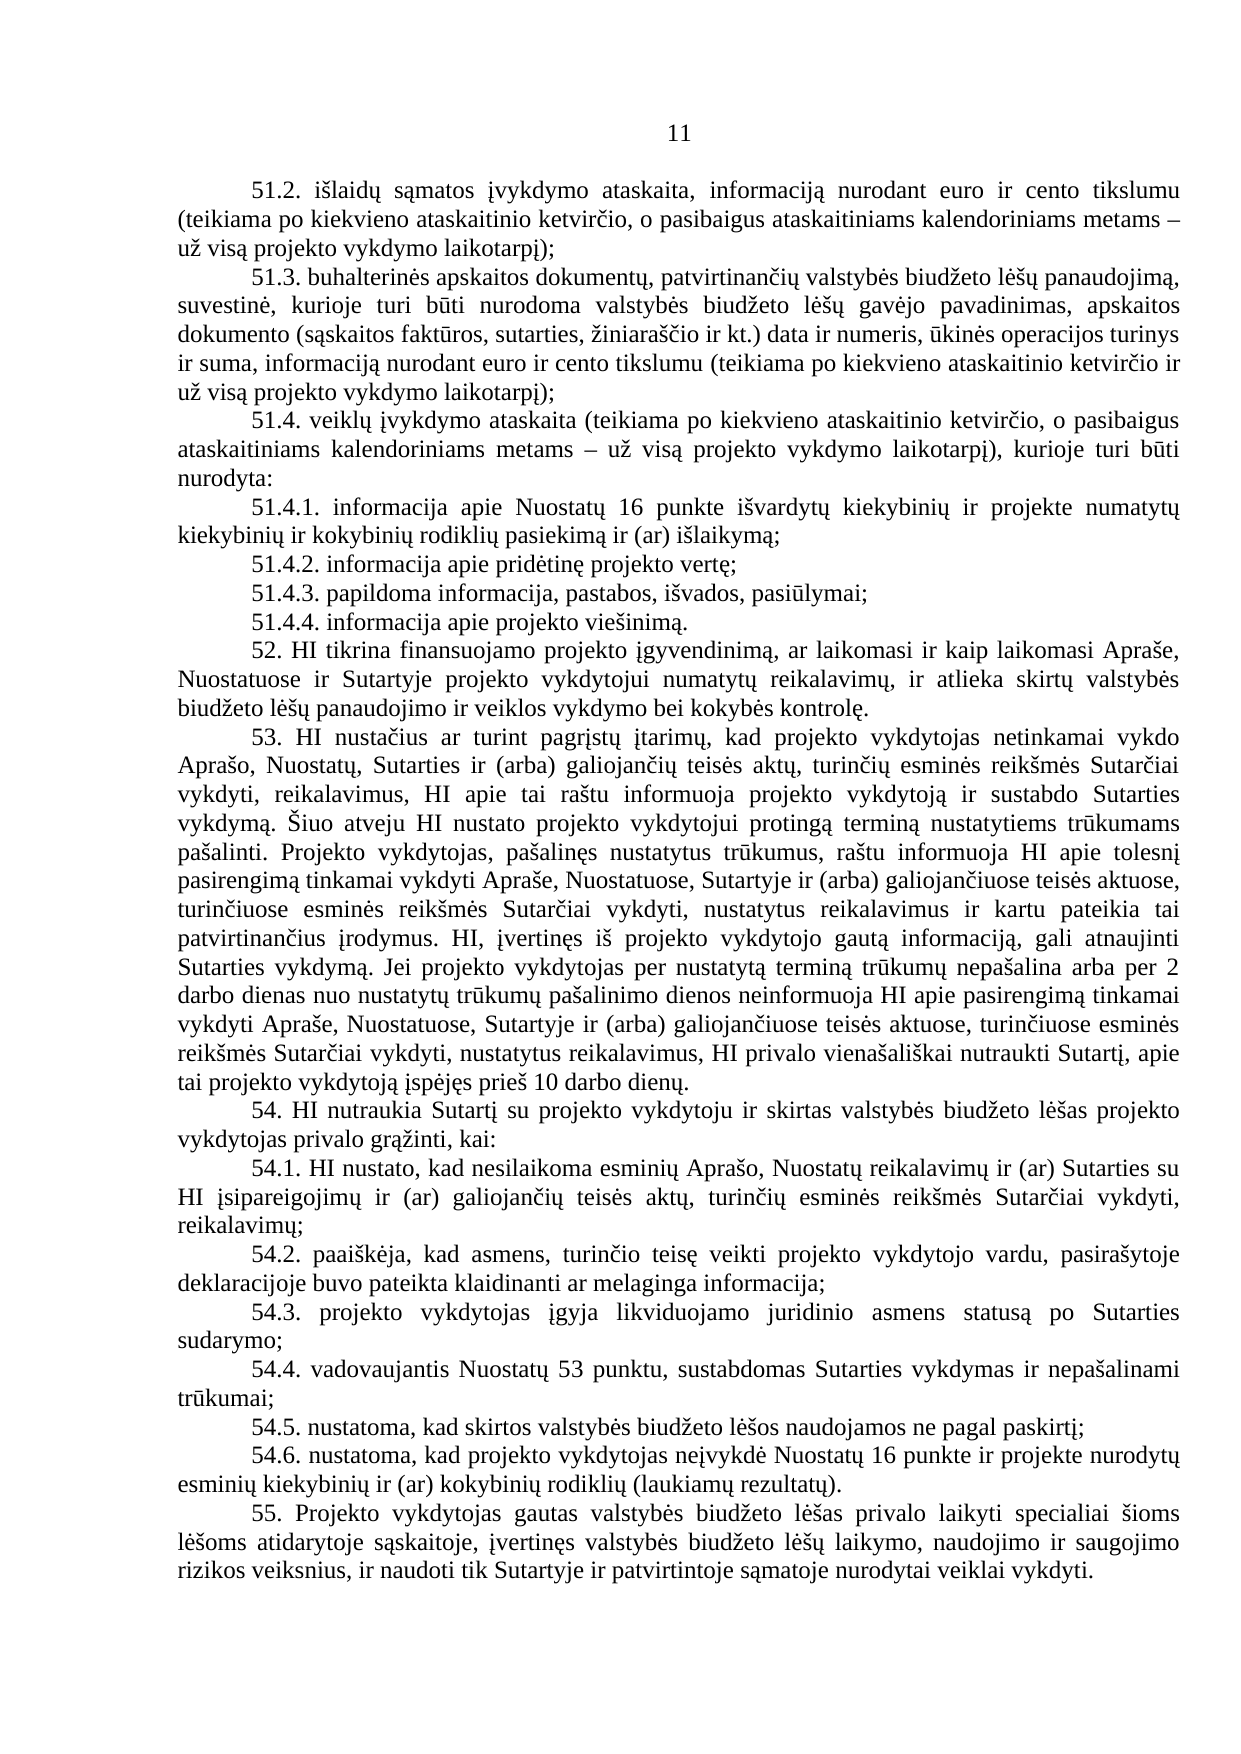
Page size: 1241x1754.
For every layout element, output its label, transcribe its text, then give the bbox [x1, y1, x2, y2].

text 55. Projekto vykdytojas gautas valstybės biudžeto lėšas privalo laikyti specialiai šioms lėšoms atidarytoje sąskaitoje, įvertinęs valstybės biudžeto lėšų laikymo, naudojimo ir saugojimo rizikos veiksnius, ir naudoti tik Sutartyje ir patvirtintoje sąmatoje nurodytai veiklai vykdyti. [177, 1498, 1181, 1584]
text 53. HI nustačius ar turint pagrįstų įtarimų, kad projekto vykdytojas netinkamai vykdo Aprašo, Nuostatų, Sutarties ir (arba) galiojančių teisės aktų, turinčių esminės reikšmės Sutarčiai vykdyti, reikalavimus, HI apie tai raštu informuoja projekto vykdytoją ir sustabdo Sutarties vykdymą. Šiuo atveju HI nustato projekto vykdytojui protingą terminą nustatytiems trūkumams pašalinti. Projekto vykdytojas, pašalinęs nustatytus trūkumus, raštu informuoja HI apie tolesnį pasirengimą tinkamai vykdyti Apraše, Nuostatuose, Sutartyje ir (arba) galiojančiuose teisės aktuose, turinčiuose esminės reikšmės Sutarčiai vykdyti, nustatytus reikalavimus ir kartu pateikia tai patvirtinančius įrodymus. HI, įvertinęs iš projekto vykdytojo gautą informaciją, gali atnaujinti Sutarties vykdymą. Jei projekto vykdytojas per nustatytą terminą trūkumų nepašalina arba per 2 darbo dienas nuo nustatytų trūkumų pašalinimo dienos neinformuoja HI apie pasirengimą tinkamai vykdyti Apraše, Nuostatuose, Sutartyje ir (arba) galiojančiuose teisės aktuose, turinčiuose esminės reikšmės Sutarčiai vykdyti, nustatytus reikalavimus, HI privalo vienašališkai nutraukti Sutartį, apie tai projekto vykdytoją įspėjęs prieš 10 darbo dienų. [177, 722, 1181, 1095]
text 54. HI nutraukia Sutartį su projekto vykdytoju ir skirtas valstybės biudžeto lėšas projekto vykdytojas privalo grąžinti, kai: [177, 1095, 1181, 1153]
text 52. HI tikrina finansuojamo projekto įgyvendinimą, ar laikomasi ir kaip laikomasi Apraše, Nuostatuose ir Sutartyje projekto vykdytojui numatytų reikalavimų, ir atlieka skirtų valstybės biudžeto lėšų panaudojimo ir veiklos vykdymo bei kokybės kontrolę. [177, 635, 1181, 722]
text 54.5. nustatoma, kad skirtos valstybės biudžeto lėšos naudojamos ne pagal paskirtį; [177, 1412, 1181, 1440]
text 54.4. vadovaujantis Nuostatų 53 punktu, sustabdomas Sutarties vykdymas ir nepašalinami trūkumai; [177, 1354, 1181, 1412]
text 51.4.4. informacija apie projekto viešinimą. [177, 607, 1181, 635]
text 54.3. projekto vykdytojas įgyja likviduojamo juridinio asmens statusą po Sutarties sudarymo; [177, 1297, 1181, 1354]
text 51.4.2. informacija apie pridėtinę projekto vertę; [177, 549, 1181, 578]
text 54.1. HI nustato, kad nesilaikoma esminių Aprašo, Nuostatų reikalavimų ir (ar) Sutarties su HI įsipareigojimų ir (ar) galiojančių teisės aktų, turinčių esminės reikšmės Sutarčiai vykdyti, reikalavimų; [177, 1153, 1181, 1239]
text 54.6. nustatoma, kad projekto vykdytojas neįvykdė Nuostatų 16 punkte ir projekte nurodytų esminių kiekybinių ir (ar) kokybinių rodiklių (laukiamų rezultatų). [177, 1440, 1181, 1498]
text 51.2. išlaidų sąmatos įvykdymo ataskaita, informaciją nurodant euro ir cento tikslumu (teikiama po kiekvieno ataskaitinio ketvirčio, o pasibaigus ataskaitiniams kalendoriniams metams – už visą projekto vykdymo laikotarpį); [177, 175, 1181, 262]
text 51.4.1. informacija apie Nuostatų 16 punkte išvardytų kiekybinių ir projekte numatytų kiekybinių ir kokybinių rodiklių pasiekimą ir (ar) išlaikymą; [177, 492, 1181, 549]
text 54.2. paaiškėja, kad asmens, turinčio teisę veikti projekto vykdytojo vardu, pasirašytoje deklaracijoje buvo pateikta klaidinanti ar melaginga informacija; [177, 1239, 1181, 1297]
text 51.4. veiklų įvykdymo ataskaita (teikiama po kiekvieno ataskaitinio ketvirčio, o pasibaigus ataskaitiniams kalendoriniams metams – už visą projekto vykdymo laikotarpį), kurioje turi būti nurodyta: [177, 405, 1181, 492]
text 51.3. buhalterinės apskaitos dokumentų, patvirtinančių valstybės biudžeto lėšų panaudojimą, suvestinė, kurioje turi būti nurodoma valstybės biudžeto lėšų gavėjo pavadinimas, apskaitos dokumento (sąskaitos faktūros, sutarties, žiniaraščio ir kt.) data ir numeris, ūkinės operacijos turinys ir suma, informaciją nurodant euro ir cento tikslumu (teikiama po kiekvieno ataskaitinio ketvirčio ir už visą projekto vykdymo laikotarpį); [177, 262, 1181, 405]
text 51.4.3. papildoma informacija, pastabos, išvados, pasiūlymai; [177, 578, 1181, 607]
